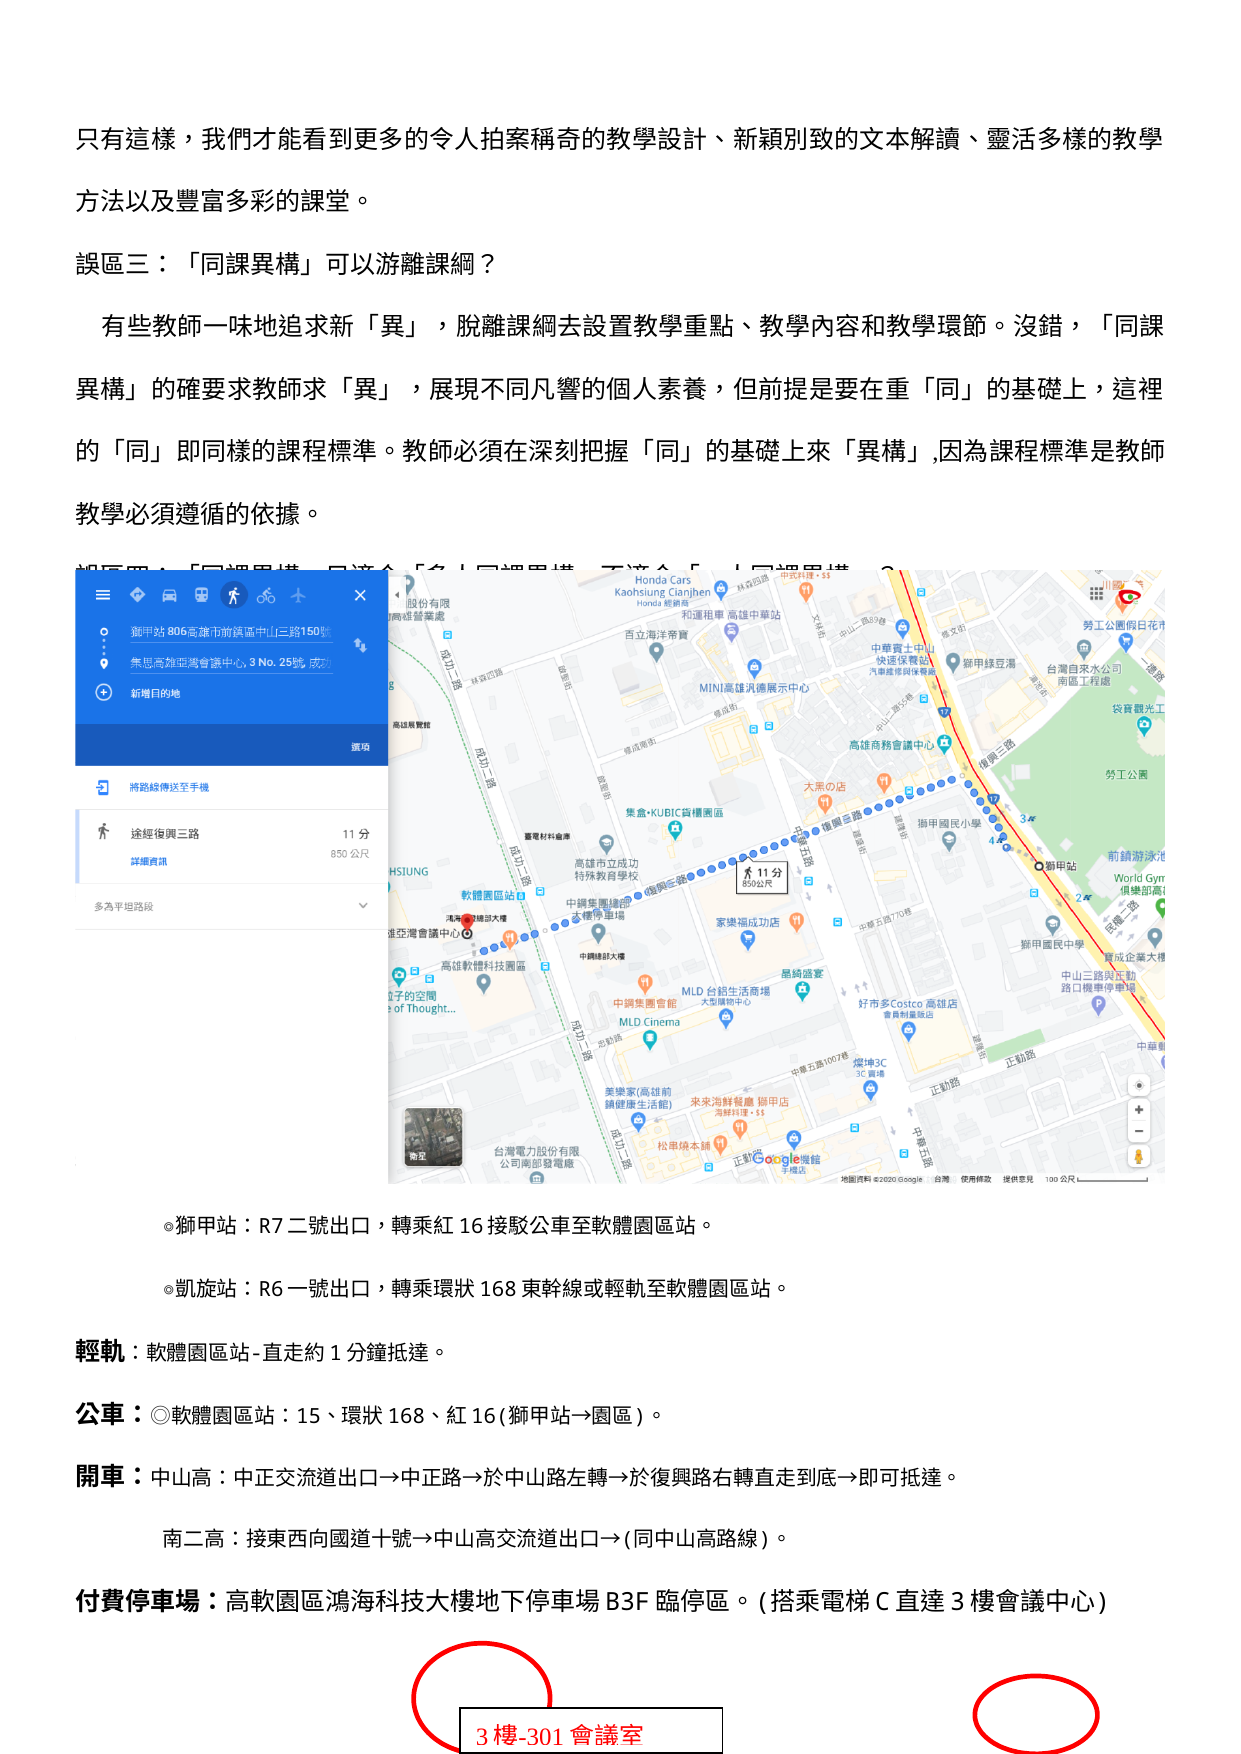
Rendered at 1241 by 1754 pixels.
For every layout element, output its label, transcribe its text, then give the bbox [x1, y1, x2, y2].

text ◎獅甲站：R7二號出口，轉乘紅16接駁公車至軟體園區站。 [75, 1184, 1165, 1246]
text 誤區三：「同課異構」可以游離課綱？ [75, 221, 1165, 283]
text [461, 1709, 722, 1752]
text 3樓-301會議室 [476, 1716, 707, 1745]
text 付費停車場：高軟園區鴻海科技大樓地下停車場B3F臨停區。(搭乘電梯C直達3樓會議中心) [75, 1558, 1165, 1621]
text ◎凱旋站：R6一號出口，轉乘環狀168東幹線或輕軌至軟體園區站。 [75, 1246, 1165, 1308]
text 誤區四：「同課異構」只適合「多人同課異構」不適合「一人同課異構」？ [75, 533, 1165, 570]
text 南二高：接東西向國道十號→中山高交流道出口→(同中山高路線)。 [75, 1496, 1165, 1558]
text 開車：中山高：中正交流道出口→中正路→於中山路左轉→於復興路右轉直走到底→即可抵達。 [75, 1433, 1165, 1496]
text 公車：◎軟體園區站：15、環狀168、紅16(獅甲站→園區)。 [75, 1371, 1165, 1433]
text 只有這樣，我們才能看到更多的令人拍案稱奇的教學設計、新穎別致的文本解讀、靈活多樣的教學方法以及豐富多彩的課堂。 [75, 96, 1165, 221]
text 輕軌：軟體園區站-直走約1分鐘抵達。 [75, 1308, 1165, 1371]
text 有些教師一味地追求新「異」，脫離課綱去設置教學重點、教學內容和教學環節。沒錯，「同課異構」的確要求教師求「異」，展現不同凡響的個人素養，但前提是要在重「同」的基礎上，這裡的「同」即同樣的課程標準。教師必須在深刻把握「同」的基礎上來「異構」,因為課程標準是教師教學必須遵循的依據。 [75, 283, 1165, 533]
